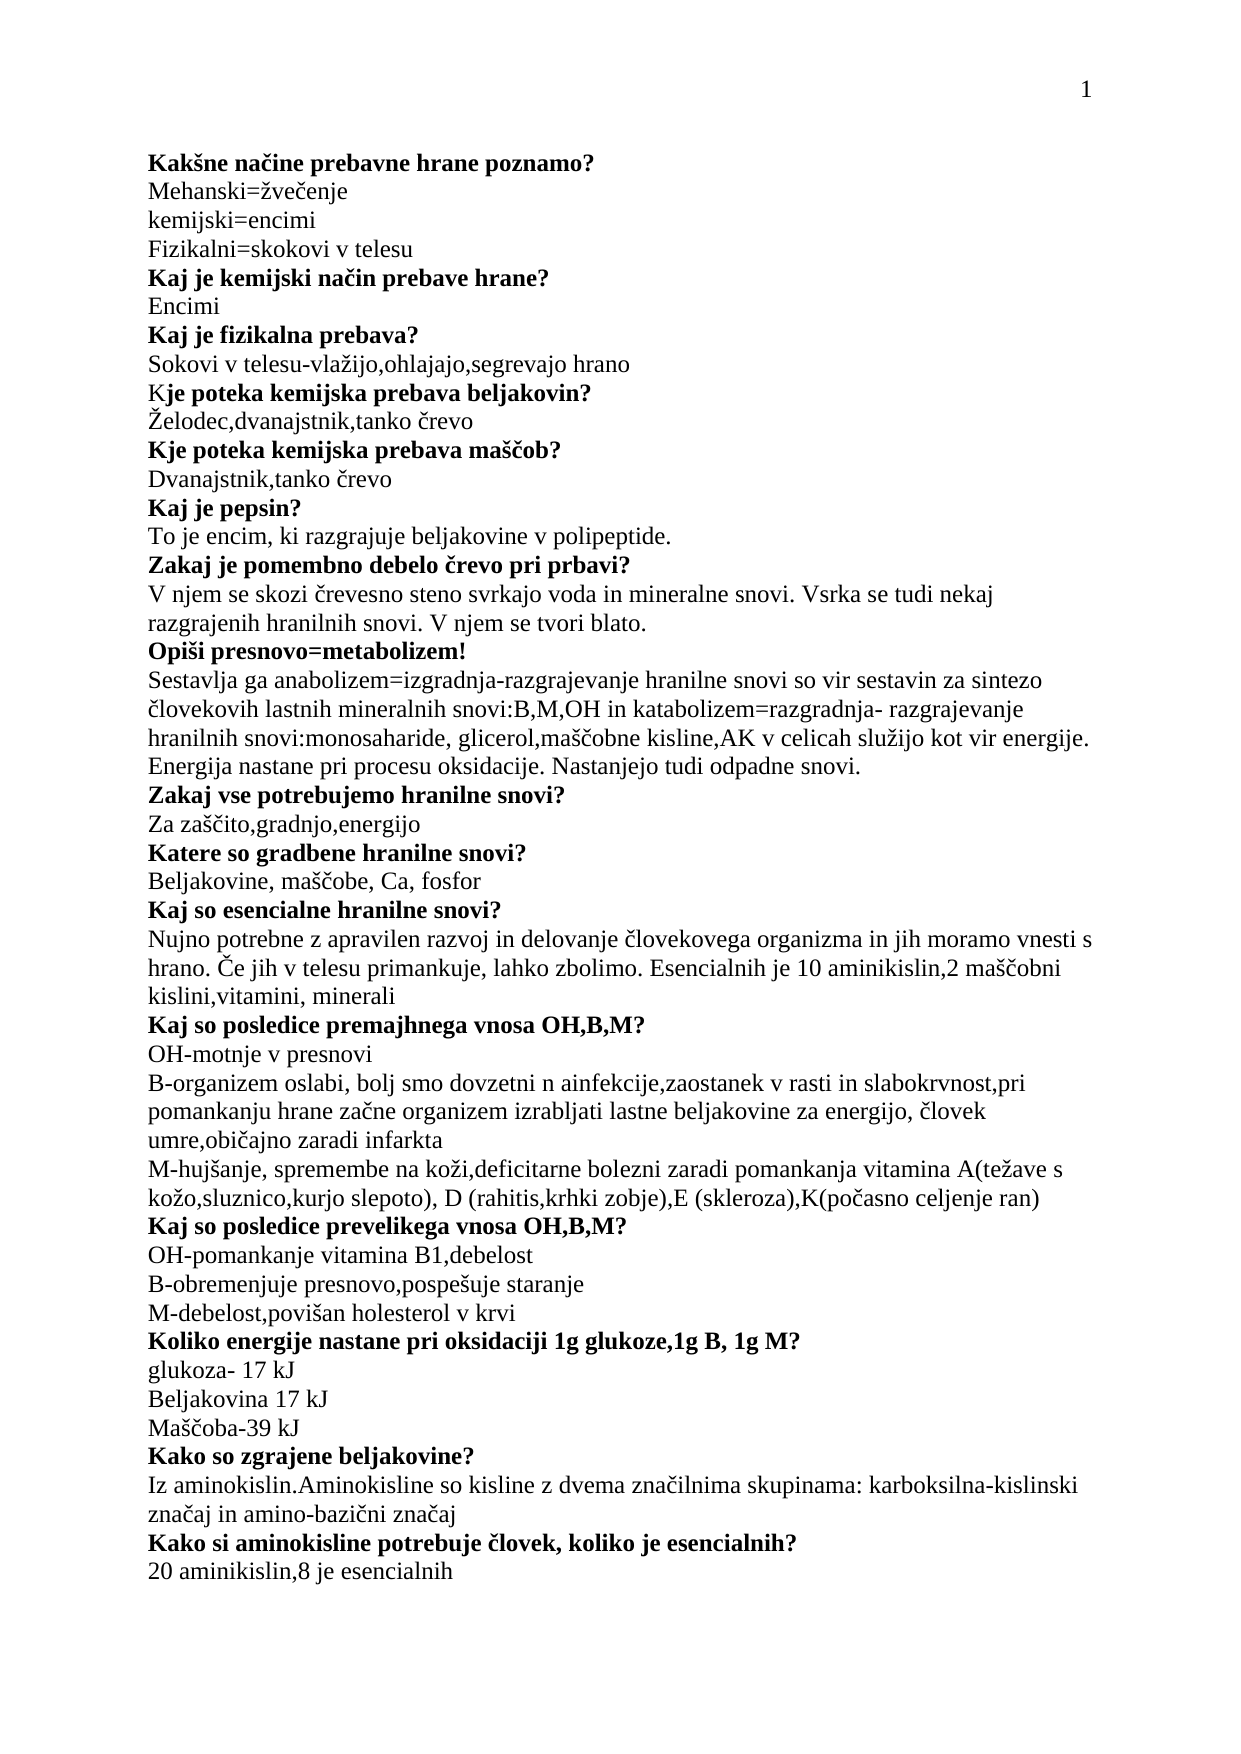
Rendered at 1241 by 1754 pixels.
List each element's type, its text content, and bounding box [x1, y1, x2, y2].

text Kje poteka kemijska prebava maščob? [148, 435, 1093, 464]
text Sokovi v telesu-vlažijo,ohlajajo,segrevajo hrano [148, 349, 1093, 378]
text Zakaj je pomembno debelo črevo pri prbavi? [148, 550, 1093, 579]
text Nujno potrebne z apravilen razvoj in delovanje človekovega organizma in jih moramo vnesti s hrano. Če jih v telesu primankuje, lahko zbolimo. Esencialnih je 10 aminikislin,2 maščobni kislini,vitamini, minerali [148, 924, 1093, 1010]
text B-organizem oslabi, bolj smo dovzetni n ainfekcije,zaostanek v rasti in slabokrvnost,pri pomankanju hrane začne organizem izrabljati lastne beljakovine za energijo, človek umre,običajno zaradi infarkta [148, 1068, 1093, 1154]
text B-obremenjuje presnovo,pospešuje staranje [148, 1269, 1093, 1298]
text M-debelost,povišan holesterol v krvi [148, 1298, 1093, 1326]
text Katere so gradbene hranilne snovi? [148, 838, 1093, 866]
text Beljakovine, maščobe, Ca, fosfor [148, 866, 1093, 895]
text M-hujšanje, spremembe na koži,deficitarne bolezni zaradi pomankanja vitamina A(težave s kožo,sluznico,kurjo slepoto), D (rahitis,krhki zobje),E (skleroza),K(počasno celjenje ran) [148, 1154, 1093, 1211]
text Za zaščito,gradnjo,energijo [148, 809, 1093, 838]
text Fizikalni=skokovi v telesu [148, 234, 1093, 263]
text OH-motnje v presnovi [148, 1039, 1093, 1068]
text Kaj so esencialne hranilne snovi? [148, 895, 1093, 924]
text Kako si aminokisline potrebuje človek, koliko je esencialnih? [148, 1528, 1093, 1556]
text Kakšne načine prebavne hrane poznamo? [148, 148, 1093, 176]
text Opiši presnovo=metabolizem! Sestavlja ga anabolizem=izgradnja-razgrajevanje hranilne snovi so vir sestavin za sintezo človekovih lastnih mineralnih snovi:B,M,OH in katabolizem=razgradnja- razgrajevanje hranilnih snovi:monosaharide, glicerol,maščobne kisline,AK v celicah služijo kot vir energije. Energija nastane pri procesu oksidacije. Nastanjejo tudi odpadne snovi. [148, 636, 1093, 780]
text OH-pomankanje vitamina B1,debelost [148, 1240, 1093, 1269]
text Beljakovina 17 kJ [148, 1384, 1093, 1413]
text Kje poteka kemijska prebava beljakovin? [148, 378, 1093, 406]
text Dvanajstnik,tanko črevo [148, 464, 1093, 493]
text V njem se skozi črevesno steno svrkajo voda in mineralne snovi. Vsrka se tudi nekaj razgrajenih hranilnih snovi. V njem se tvori blato. [148, 579, 1093, 636]
text Kaj so posledice prevelikega vnosa OH,B,M? [148, 1211, 1093, 1240]
text Želodec,dvanajstnik,tanko črevo [148, 406, 1093, 435]
text Kaj je kemijski način prebave hrane? [148, 263, 1093, 291]
text Mehanski=žvečenje kemijski=encimi [148, 176, 1093, 234]
text Kako so zgrajene beljakovine? [148, 1441, 1093, 1470]
text Iz aminokislin.Aminokisline so kisline z dvema značilnima skupinama: karboksilna-kislinski značaj in amino-bazični značaj [148, 1470, 1093, 1528]
text Koliko energije nastane pri oksidaciji 1g glukoze,1g B, 1g M? glukoza- 17 kJ [148, 1326, 1093, 1384]
text To je encim, ki razgrajuje beljakovine v polipeptide. [148, 521, 1093, 550]
text Zakaj vse potrebujemo hranilne snovi? [148, 780, 1093, 809]
text Maščoba-39 kJ [148, 1413, 1093, 1441]
text 20 aminikislin,8 je esencialnih [148, 1556, 1093, 1585]
text Encimi [148, 291, 1093, 320]
text Kaj je fizikalna prebava? [148, 320, 1093, 349]
text Kaj je pepsin? [148, 493, 1093, 521]
text Kaj so posledice premajhnega vnosa OH,B,M? [148, 1010, 1093, 1039]
